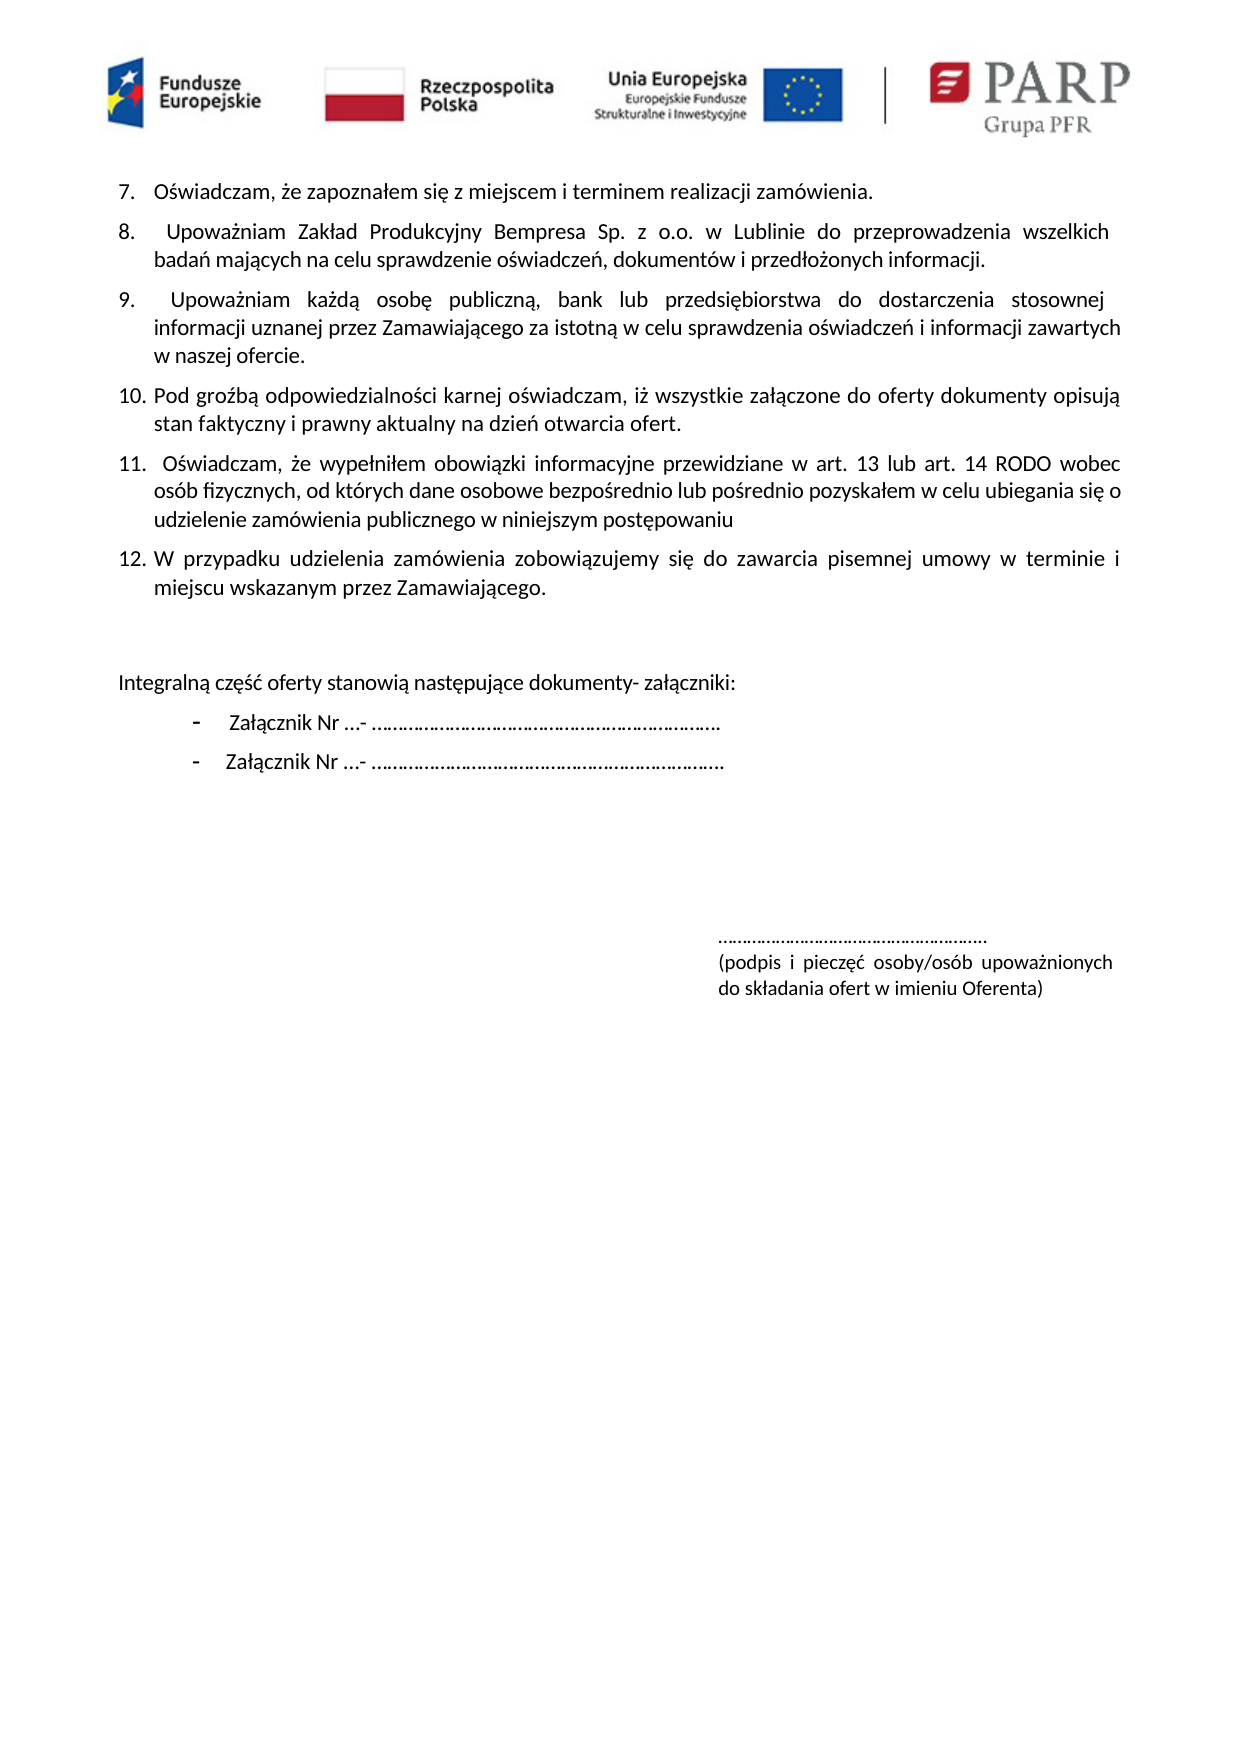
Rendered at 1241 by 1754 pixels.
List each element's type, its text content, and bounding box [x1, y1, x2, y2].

text ……………………………………………….. [118, 921, 1122, 949]
text Integralną część oferty stanowią następujące dokumenty- załączniki: [118, 669, 1122, 696]
list Oświadczam, że zapoznałem się z miejscem i terminem realizacji zamówienia. [118, 177, 1122, 205]
list Pod groźbą odpowiedzialności karnej oświadczam, iż wszystkie załączone do oferty dokumenty opisują stan faktyczny i prawny aktualny na dzień otwarcia ofert. [118, 381, 1122, 437]
picture [102, 40, 1139, 145]
list Upoważniam każdą osobę publiczną, bank lub przedsiębiorstwa do dostarczenia stosownej informacji uznanej przez Zamawiającego za istotną w celu sprawdzenia oświadczeń i informacji zawartych w naszej ofercie. [118, 285, 1122, 369]
list W przypadku udzielenia zamówienia zobowiązujemy się do zawarcia pisemnej umowy w terminie i miejscu wskazanym przez Zamawiającego. [118, 544, 1122, 601]
list Oświadczam, że wypełniłem obowiązki informacyjne przewidziane w art. 13 lub art. 14 RODO wobec osób fizycznych, od których dane osobowe bezpośrednio lub pośrednio pozyskałem w celu ubiegania się o udzielenie zamówienia publicznego w niniejszym postępowaniu [118, 449, 1122, 533]
text (podpis i pieczęć osoby/osób upoważnionych do składania ofert w imieniu Oferenta) [118, 949, 1122, 1000]
list Upoważniam Zakład Produkcyjny Bempresa Sp. z o.o. w Lublinie do przeprowadzenia wszelkich badań mających na celu sprawdzenie oświadczeń, dokumentów i przedłożonych informacji. [118, 217, 1122, 273]
list Załącznik Nr …- …………………………………………………………. [192, 748, 1122, 775]
list Załącznik Nr …- …………………………………………………………. [192, 708, 1122, 736]
